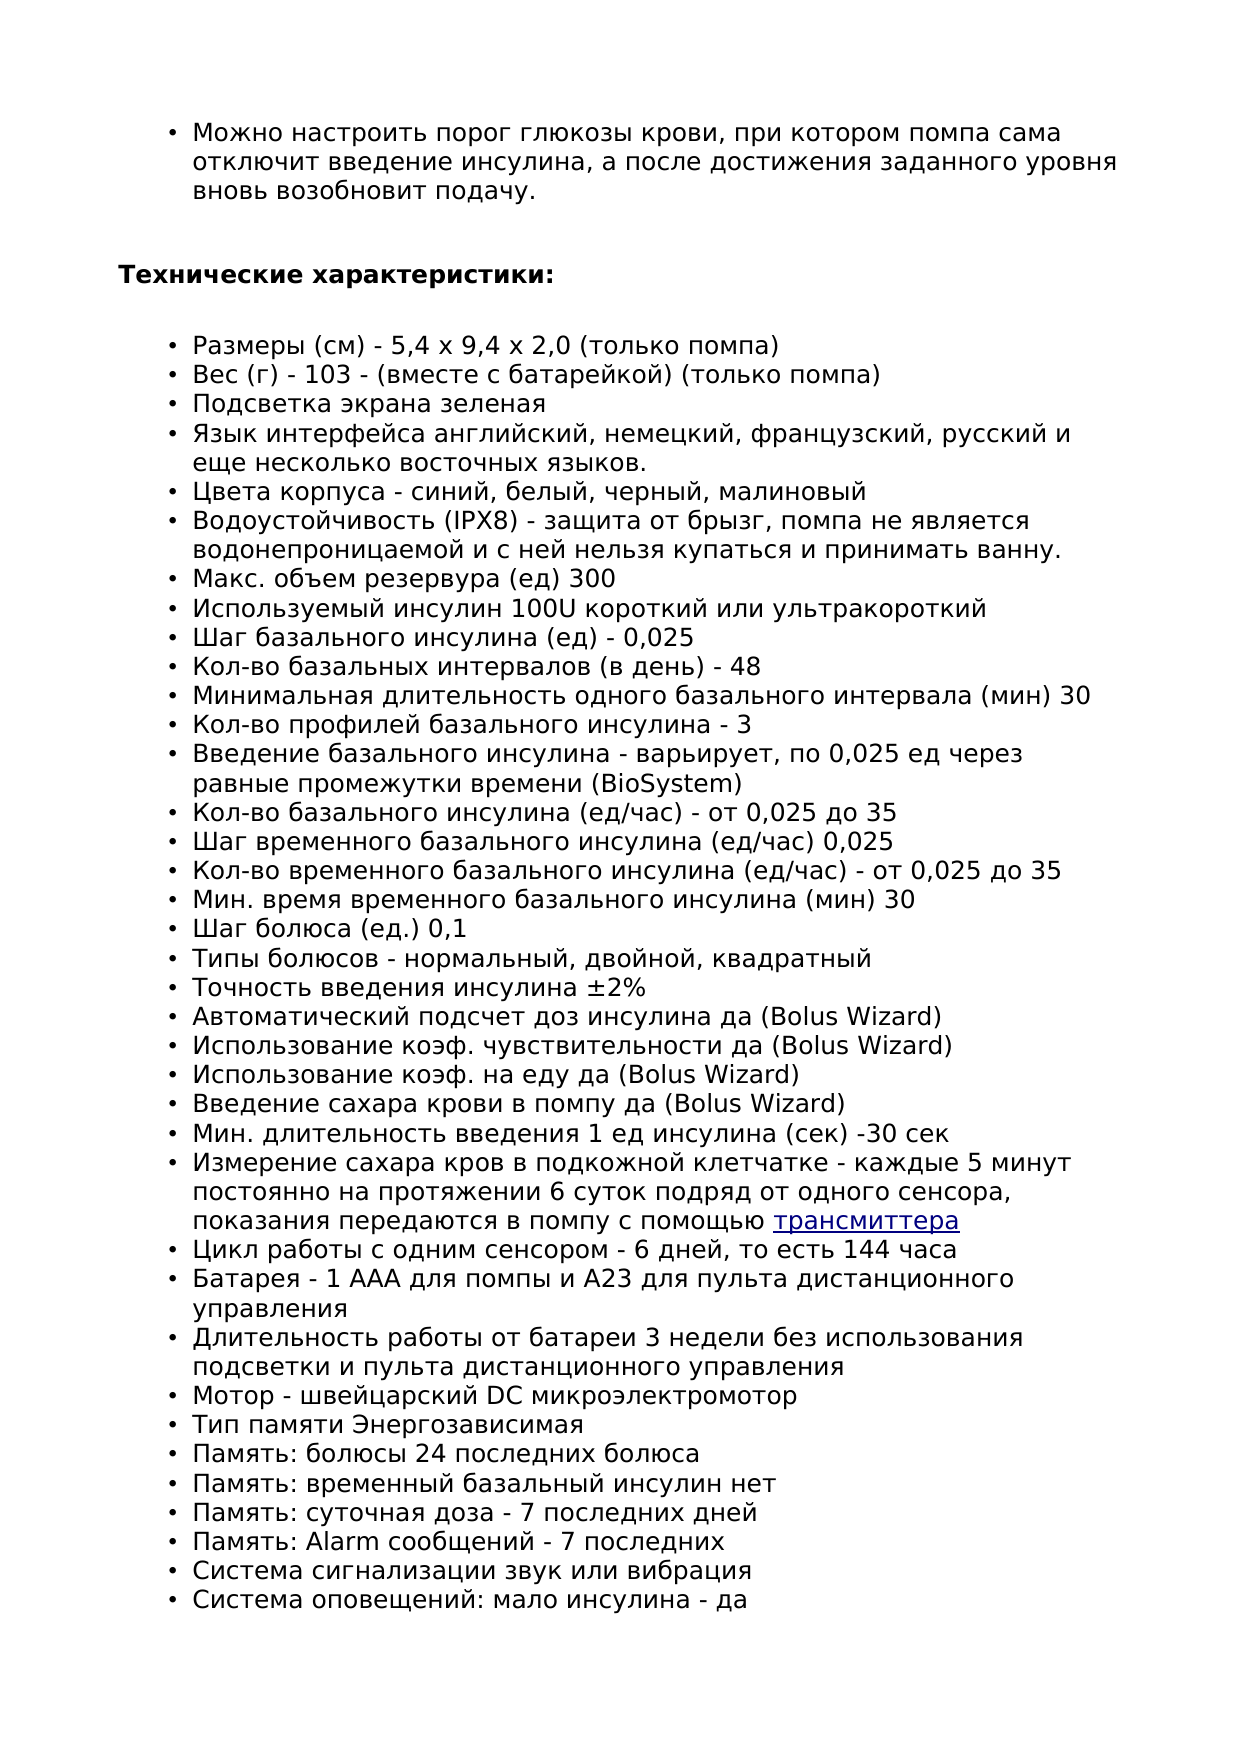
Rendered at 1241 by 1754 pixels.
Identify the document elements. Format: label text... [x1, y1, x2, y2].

list Батарея - 1 ААА для помпы и А23 для пульта дистанционного управления [177, 1264, 1122, 1323]
list Память: суточная доза - 7 последних дней [177, 1498, 1122, 1527]
list Кол-во временного базального инсулина (ед/час) - от 0,025 до 35 [177, 856, 1122, 885]
list Шаг болюса (ед.) 0,1 [177, 914, 1122, 944]
list Кол-во профилей базального инсулина - 3 [177, 710, 1122, 739]
list Шаг базального инсулина (ед) - 0,025 [177, 623, 1122, 652]
list Шаг временного базального инсулина (ед/час) 0,025 [177, 827, 1122, 856]
list Цвета корпуса - синий, белый, черный, малиновый [177, 477, 1122, 506]
list Введение базального инсулина - варьирует, по 0,025 ед через равные промежутки времени (BioSystem) [177, 739, 1122, 798]
list Типы болюсов - нормальный, двойной, квадратный [177, 944, 1122, 973]
list Автоматический подсчет доз инсулина да (Bolus Wizard) [177, 1002, 1122, 1031]
list Кол-во базальных интервалов (в день) - 48 [177, 652, 1122, 681]
list Цикл работы с одним сенсором - 6 дней, то есть 144 часа [177, 1235, 1122, 1264]
list Мотор - швейцарский DC микроэлектромотор [177, 1381, 1122, 1410]
list Точность введения инсулина ±2% [177, 973, 1122, 1002]
list Измерение сахара кров в подкожной клетчатке - каждые 5 минут постоянно на протяжении 6 суток подряд от одного сенсора, показания передаются в помпу с помощью трансмиттера [177, 1148, 1122, 1235]
list Подсветка экрана зеленая [177, 389, 1122, 419]
list Память: Alarm сообщений - 7 последних [177, 1527, 1122, 1556]
list Минимальная длительность одного базального интервала (мин) 30 [177, 681, 1122, 710]
list Макс. объем резервура (ед) 300 [177, 564, 1122, 594]
list Использование коэф. чувствительности да (Bolus Wizard) [177, 1031, 1122, 1060]
list Мин. время временного базального инсулина (мин) 30 [177, 885, 1122, 914]
list Водоустойчивость (IPХ8) - защита от брызг, помпа не является водонепроницаемой и с ней нельзя купаться и принимать ванну. [177, 506, 1122, 564]
list Вес (г) - 103 - (вместе с батарейкой) (только помпа) [177, 360, 1122, 389]
list Использование коэф. на еду да (Bolus Wizard) [177, 1060, 1122, 1089]
list Можно настроить порог глюкозы крови, при котором помпа сама отключит введение инсулина, а после достижения заданного уровня вновь возобновит подачу. [177, 118, 1122, 206]
list Мин. длительность введения 1 ед инсулина (сек) -30 сек [177, 1119, 1122, 1148]
list Введение сахара крови в помпу да (Bolus Wizard) [177, 1089, 1122, 1119]
list Тип памяти Энергозависимая [177, 1410, 1122, 1439]
subtitle Технические характеристики: [118, 260, 1122, 289]
list Размеры (см) - 5,4 х 9,4 х 2,0 (только помпа) [177, 331, 1122, 360]
list Память: временный базальный инсулин нет [177, 1469, 1122, 1498]
list Система оповещений: мало инсулина - да [177, 1585, 1122, 1614]
list Язык интерфейса английский, немецкий, французский, русский и еще несколько восточных языков. [177, 419, 1122, 477]
list Память: болюсы 24 последних болюса [177, 1439, 1122, 1469]
list Используемый инсулин 100U короткий или ультракороткий [177, 594, 1122, 623]
list Кол-во базального инсулина (ед/час) - от 0,025 до 35 [177, 798, 1122, 827]
list Длительность работы от батареи 3 недели без использования подсветки и пульта дистанционного управления [177, 1323, 1122, 1381]
list Система сигнализации звук или вибрация [177, 1556, 1122, 1585]
